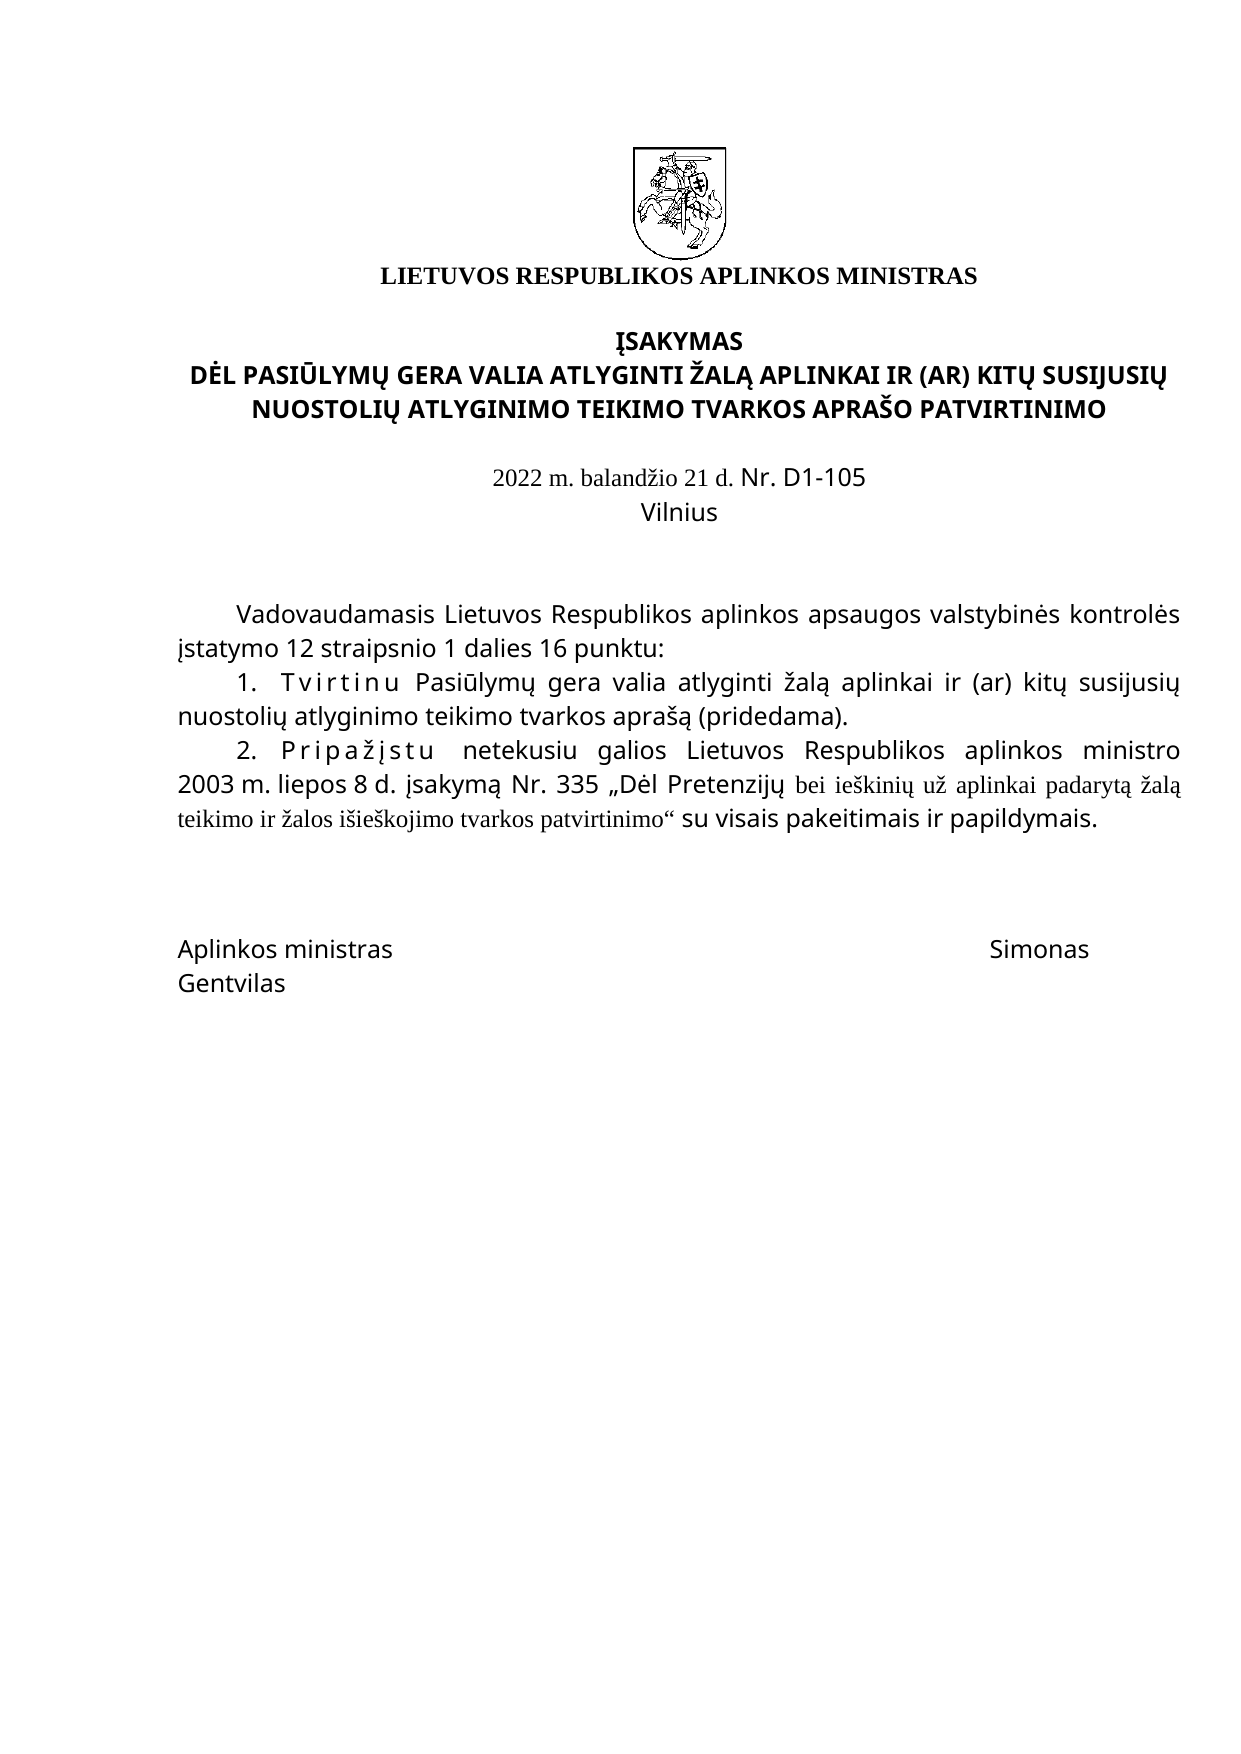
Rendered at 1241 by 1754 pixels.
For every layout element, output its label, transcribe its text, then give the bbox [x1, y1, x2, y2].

text Vadovaudamasis Lietuvos Respublikos aplinkos apsaugos valstybinės kontrolės įstatymo 12 straipsnio 1 dalies 16 punktu: [177, 596, 1181, 664]
text Vilnius [177, 494, 1181, 562]
text LIETUVOS RESPUBLIKOS APLINKOS MINISTRAS [177, 261, 1181, 290]
text 1. Tvirtinu Pasiūlymų gera valia atlyginti žalą aplinkai ir (ar) kitų susijusių nuostolių atlyginimo teikimo tvarkos aprašą (pridedama). [177, 664, 1181, 733]
text DĖL PASIŪLYMŲ GERA VALIA ATLYGINTI ŽALĄ APLINKAI IR (AR) KITŲ SUSIJUSIŲ NUOSTOLIŲ ATLYGINIMO TEIKIMO TVARKOS APRAŠO PATVIRTINIMO [177, 358, 1181, 426]
text 2. Pripažįstu netekusiu galios Lietuvos Respublikos aplinkos ministro 2003 m. liepos 8 d. įsakymą Nr. 335 „Dėl Pretenzijų bei ieškinių už aplinkai padarytą žalą teikimo ir žalos išieškojimo tvarkos patvirtinimo“ su visais pakeitimais ir papildymais. [177, 733, 1181, 835]
text 2022 m. balandžio 21 d. Nr. D1-105 [177, 460, 1181, 494]
text ĮSAKYMAS [177, 324, 1181, 358]
text Aplinkos ministras Simonas Gentvilas [177, 932, 1181, 1000]
